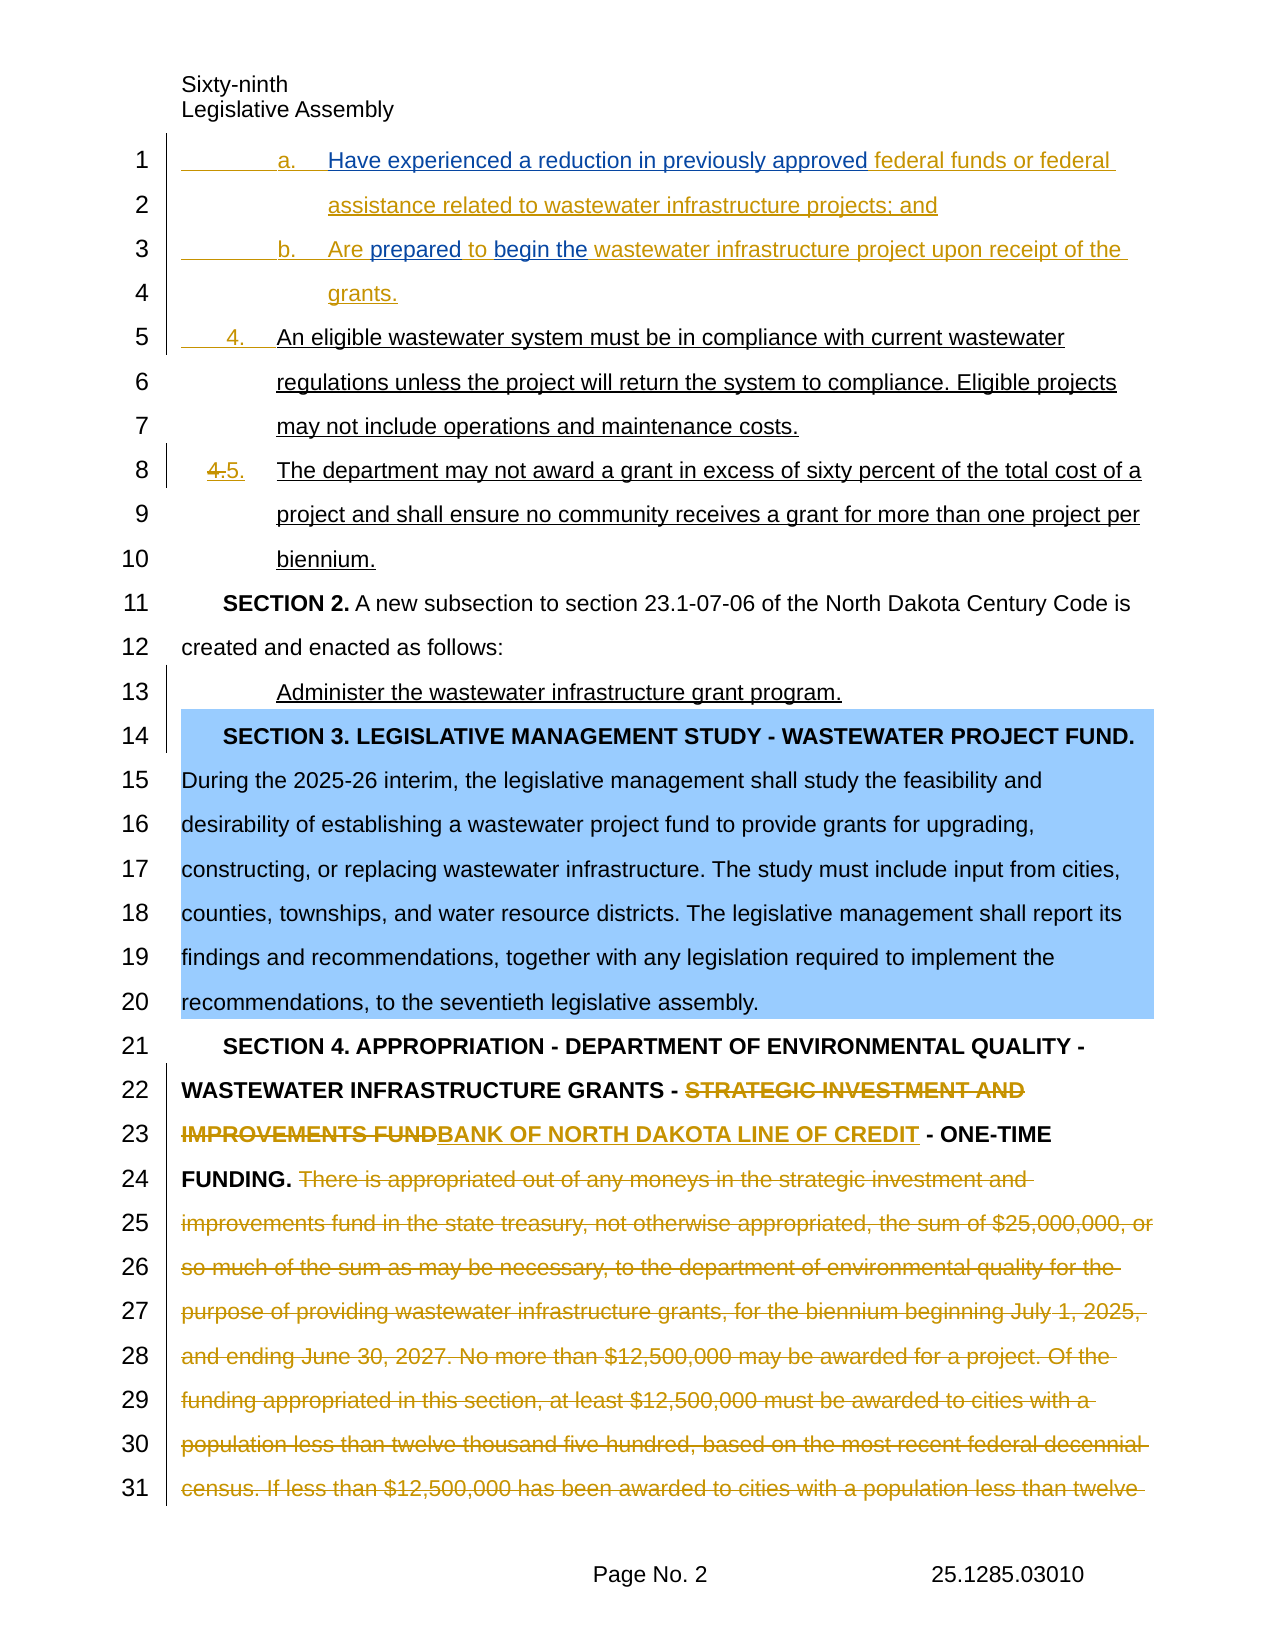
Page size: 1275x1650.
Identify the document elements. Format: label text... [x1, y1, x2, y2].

text 4. An eligible wastewater system must be in compliance with current wastewater regulations unless the project will return the system to compliance. Eligible projects may not include operations and maintenance costs. [181, 310, 1154, 443]
text a. Have experienced a reduction in previously approved federal funds or federal assistance related to wastewater infrastructure projects; and [181, 133, 1154, 222]
text Administer the wastewater infrastructure grant program. [276, 664, 1154, 709]
text b. Are prepared to begin the wastewater infrastructure project upon receipt of the grants. [181, 222, 1154, 310]
text SECTION 4. APPROPRIATION - DEPARTMENT OF ENVIRONMENTAL QUALITY - WASTEWATER INFRASTRUCTURE GRANTS - BANK OF NORTH DAKOTA LINE OF CREDIT - ONE‑TIME FUNDING. [181, 1019, 1154, 1506]
text SECTION 3. LEGISLATIVE MANAGEMENT STUDY - WASTEWATER PROJECT FUND. During the 2025-26 interim, the legislative management shall study the feasibility and desirability of establishing a wastewater project fund to provide grants for upgrading, constructing, or replacing wastewater infrastructure. The study must include input from cities, counties, townships, and water resource districts. The legislative management shall report its findings and recommendations, together with any legislation required to implement the recommendations, to the seventieth legislative assembly. [181, 709, 1154, 1019]
text SECTION 2. A new subsection to section 23.1‑07‑06 of the North Dakota Century Code is created and enacted as follows: [181, 576, 1154, 664]
text 5. The department may not award a grant in excess of sixty percent of the total cost of a project and shall ensure no community receives a grant for more than one project per biennium. [181, 443, 1154, 576]
